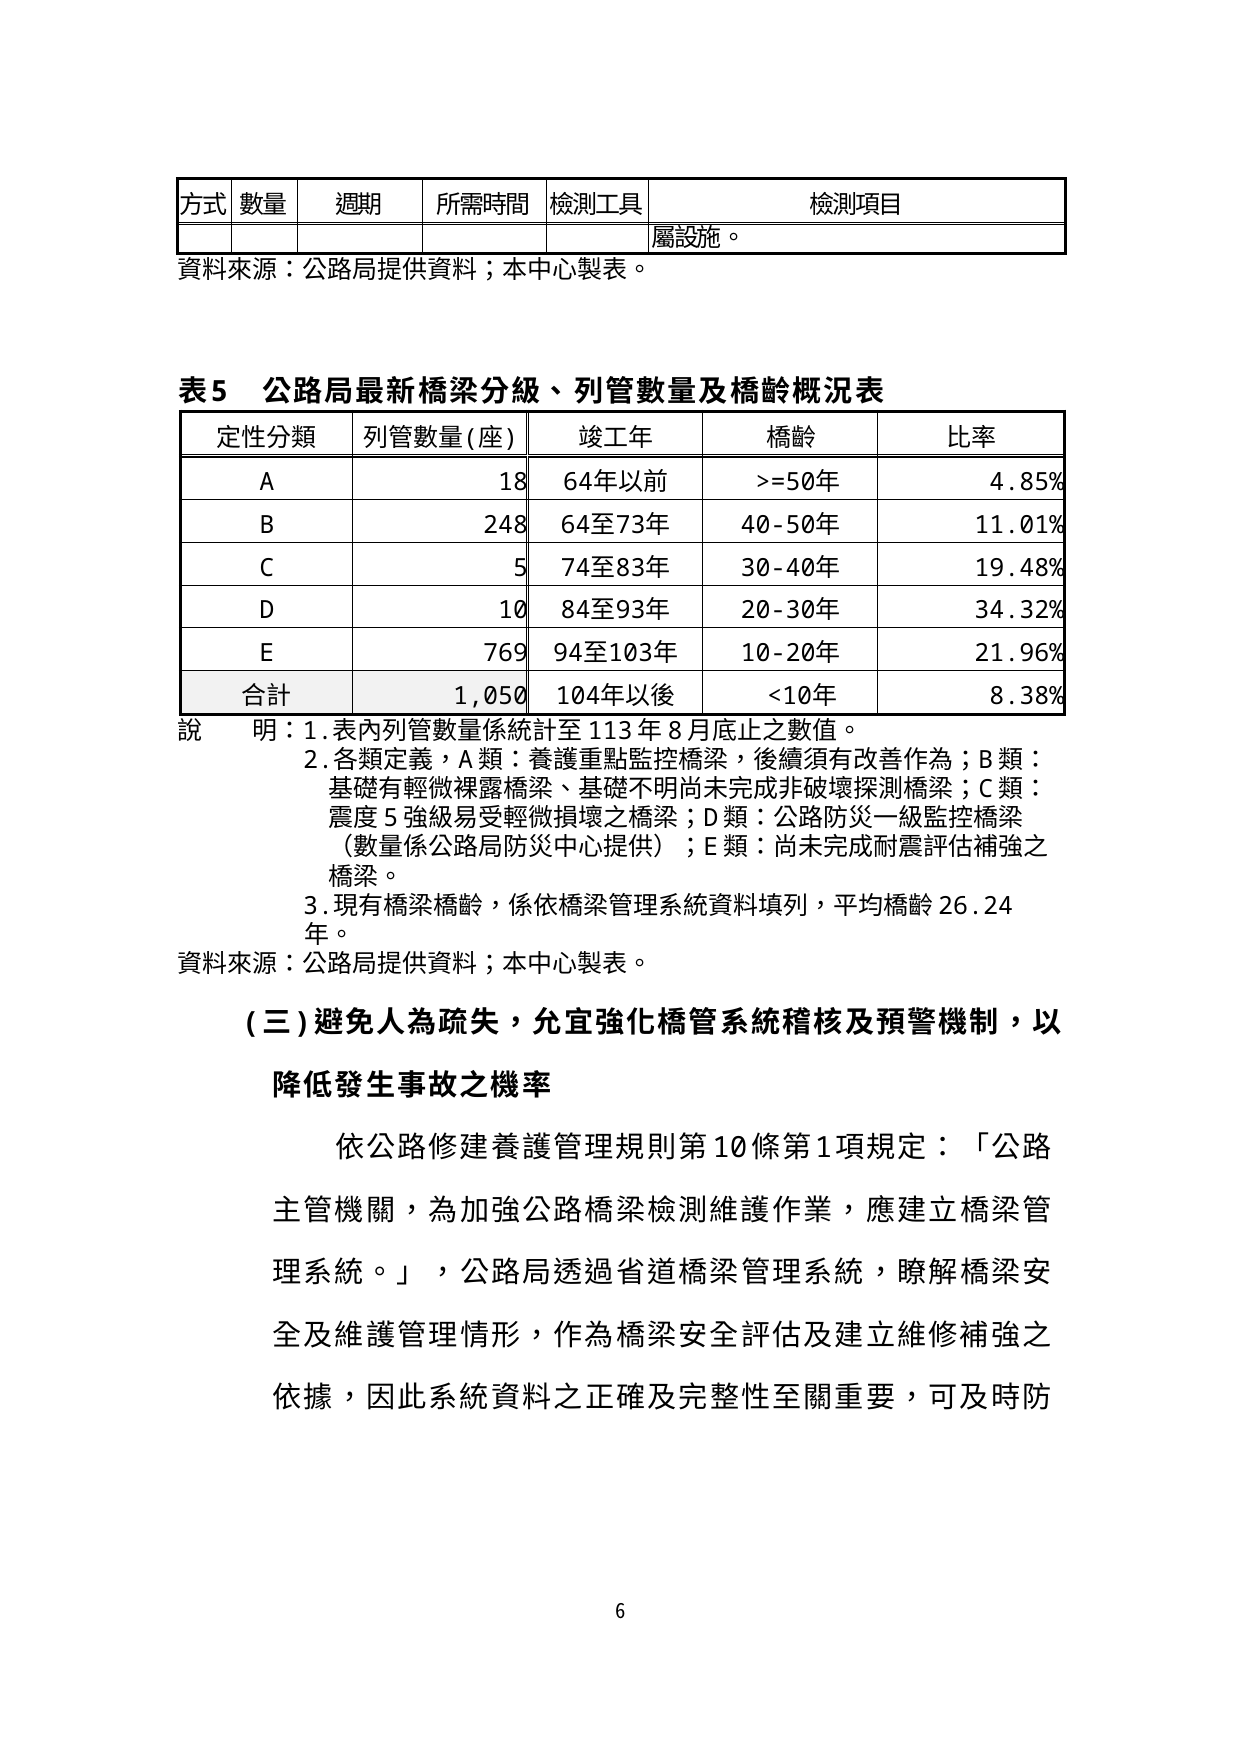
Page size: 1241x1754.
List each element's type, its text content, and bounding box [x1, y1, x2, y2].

table_header 方式 [179, 180, 231, 222]
table_cell 屬設施。 [649, 225, 1064, 252]
table_cell [298, 225, 422, 252]
text 資料來源：公路局提供資料；本中心製表。 [177, 255, 1063, 284]
table_cell 4.85% [878, 458, 1063, 499]
table_header 所需時間 [423, 180, 546, 222]
table_cell 5 [353, 543, 526, 584]
table_cell 94至103年 [529, 628, 702, 670]
table_cell 合計 [182, 671, 352, 713]
table_cell 34.32% [878, 586, 1063, 627]
table_cell 64至73年 [529, 500, 702, 542]
table_cell C [182, 543, 352, 584]
table_cell 248 [353, 500, 526, 542]
table_cell 10-20年 [703, 628, 877, 670]
text 資料來源：公路局提供資料；本中心製表。 [177, 949, 1063, 978]
subtitle (三)避免人為疏失，允宜強化橋管系統稽核及預警機制，以降低發生事故之機率 [236, 978, 1063, 1103]
table_cell 40-50年 [703, 500, 877, 542]
table_cell 18 [353, 458, 526, 499]
table_cell [232, 225, 297, 252]
table_cell 30-40年 [703, 543, 877, 584]
table_header 橋齡 [703, 413, 877, 454]
text 說 明：1.表內列管數量係統計至113年8月底止之數值。 [177, 716, 1063, 745]
table_cell 8.38% [878, 671, 1063, 713]
table_header 比率 [878, 413, 1063, 454]
text 2.各類定義，A類：養護重點監控橋梁，後續須有改善作為；B類：基礎有輕微裸露橋梁、基礎不明尚未完成非破壞探測橋梁；C類：震度5強級易受輕微損壞之橋梁；D類：公路防災一級監控橋梁（數量係公路局防災中心提供）；E類：尚未完成耐震評估補強之橋梁。 [303, 745, 1063, 891]
table_header 檢測項目 [649, 180, 1064, 222]
table_header 定性分類 [182, 413, 352, 454]
table_cell [179, 225, 231, 252]
table_cell 20-30年 [703, 586, 877, 627]
table_cell 11.01% [878, 500, 1063, 542]
table_cell [423, 225, 546, 252]
table_header 數量 [232, 180, 297, 222]
text 表5 公路局最新橋梁分級、列管數量及橋齡概況表 [177, 347, 1063, 409]
table_cell A [182, 458, 352, 499]
table_cell 19.48% [878, 543, 1063, 584]
table_cell B [182, 500, 352, 542]
text 依公路修建養護管理規則第10條第1項規定：「公路主管機關，為加強公路橋梁檢測維護作業，應建立橋梁管理系統。」，公路局透過省道橋梁管理系統，瞭解橋梁安全及維護管理情形，作為橋梁安全評估及建立維修補強之依據，因此系統資料之正確及完整性至關重要，可及時防治，避免災害擴大。惟審計部多次於審核報告中指出，部分實際執行橋梁檢測人員並非機關核定人員，該局未落實審查廠商提報人員資格及文件；或提出之照片無顯示日期，難以釐清有無依限完成契約工作；或有不同時點檢測2座橋梁，上傳之檢測照片均相同，顯示檢測廠商未確實將檢測照片上傳，該局未檢核橋檢廠商查填橋梁基本資料之完整性等，凸顯橋梁管理資訊系統缺乏檢核及驗證功能，致未能即時察覺異常情形，允宜強化橋管系統稽核及預警機制，以降低發生事故之機率。 [266, 1103, 1063, 1416]
table_cell 21.96% [878, 628, 1063, 670]
text 3.現有橋梁橋齡，係依橋梁管理系統資料填列，平均橋齡26.24年。 [303, 891, 1063, 949]
table_cell 64年以前 [529, 458, 702, 499]
table_cell 1,050 [353, 671, 526, 713]
table_header 列管數量(座) [353, 413, 526, 454]
table_cell E [182, 628, 352, 670]
table_cell 74至83年 [529, 543, 702, 584]
table_cell D [182, 586, 352, 627]
table_header 竣工年 [529, 413, 702, 454]
table_cell >=50年 [703, 458, 877, 499]
table_cell [547, 225, 648, 252]
table_cell <10年 [703, 671, 877, 713]
table_cell 10 [353, 586, 526, 627]
table_cell 84至93年 [529, 586, 702, 627]
table_cell 769 [353, 628, 526, 670]
table_header 檢測工具 [547, 180, 648, 222]
table_cell 104年以後 [529, 671, 702, 713]
table_header 週期 [298, 180, 422, 222]
